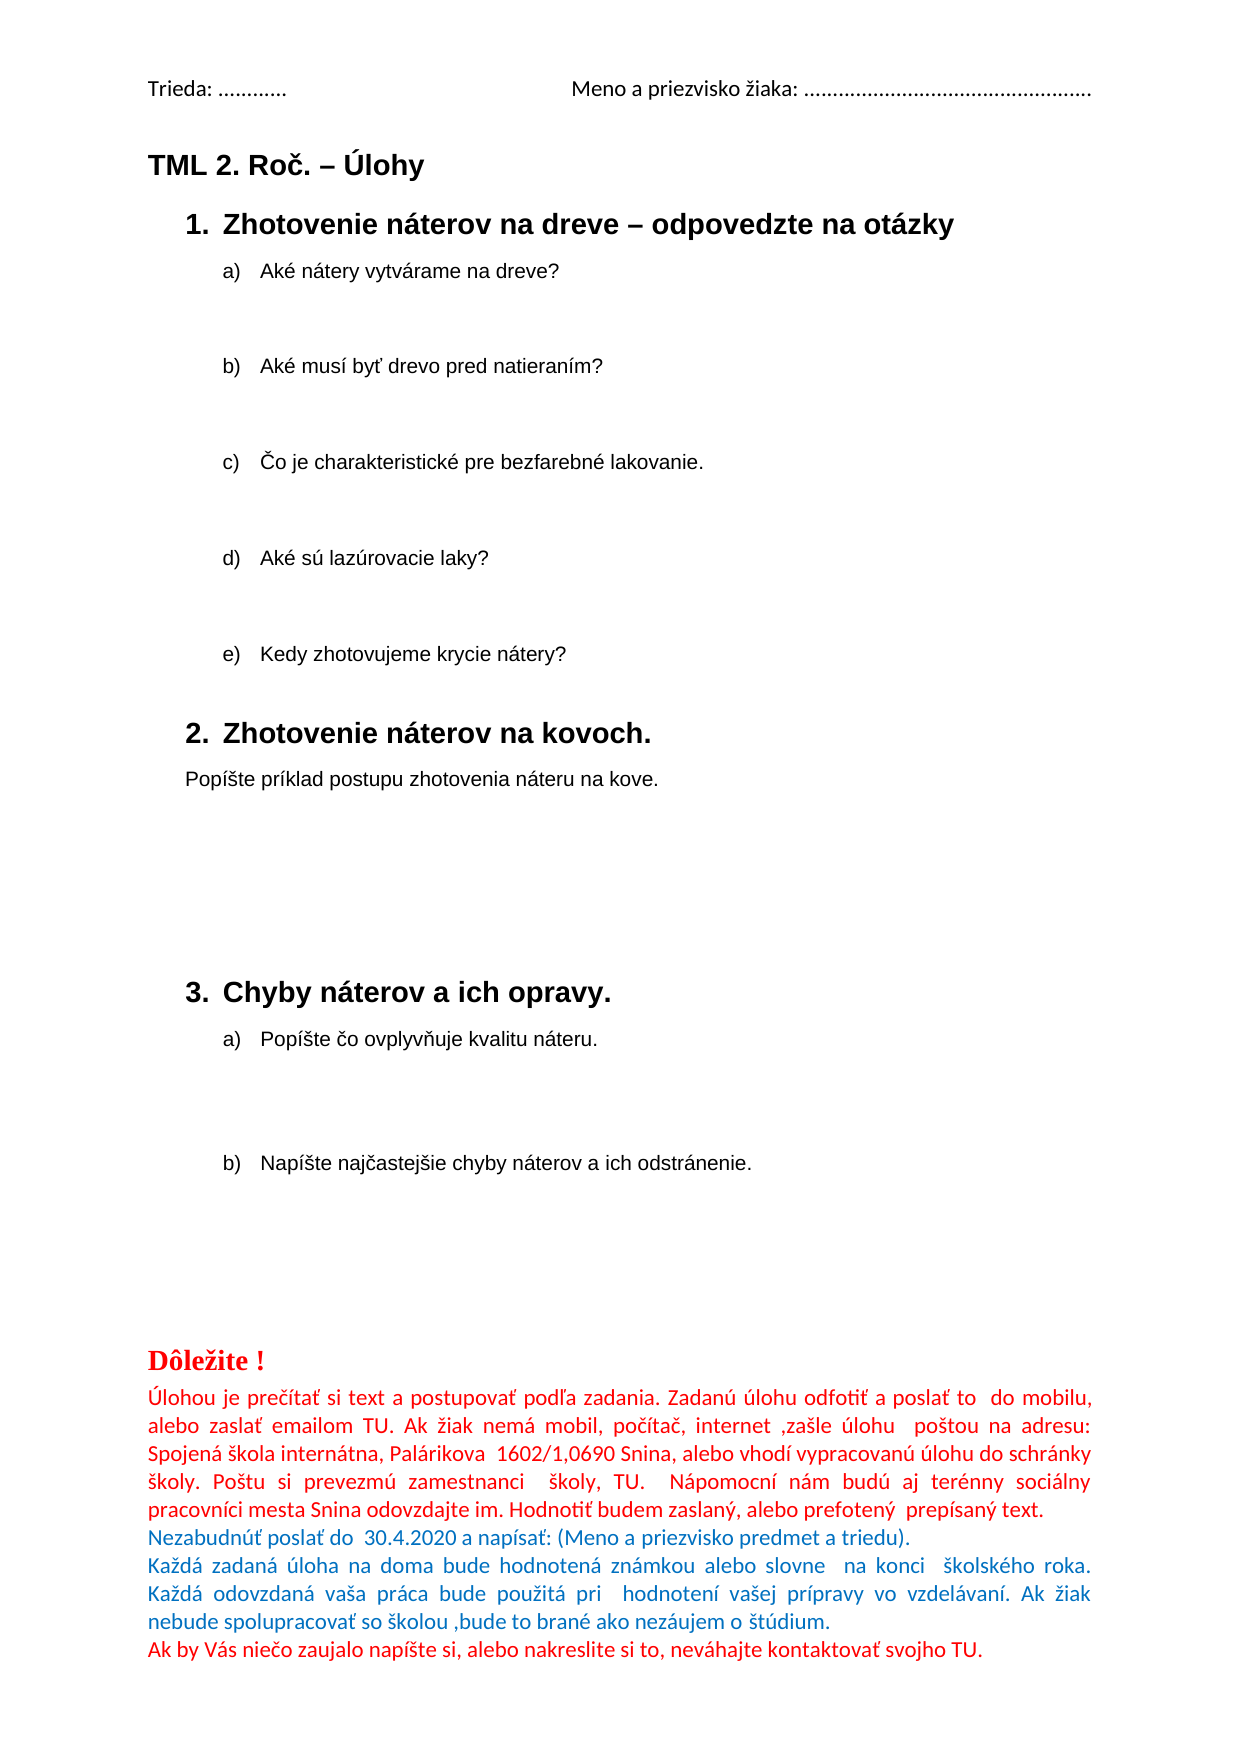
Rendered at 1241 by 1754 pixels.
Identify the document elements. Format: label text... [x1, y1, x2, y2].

list Čo je charakteristické pre bezfarebné lakovanie. [222, 450, 1093, 474]
text Úlohou je prečítať si text a postupovať podľa zadania. Zadanú úlohu odfotiť a poslať to do mobilu, alebo zaslať emailom TU. Ak žiak nemá mobil, počítač, internet ,zašle úlohu poštou na adresu: Spojená škola internátna, Palárikova 1602/1,0690 Snina, alebo vhodí vypracovanú úlohu do schránky školy. Poštu si prevezmú zamestnanci školy, TU. Nápomocní nám budú aj terénny sociálny pracovníci mesta Snina odovzdajte im. Hodnotiť budem zaslaný, alebo prefotený prepísaný text. [148, 1383, 1093, 1523]
text Nezabudnúť poslať do 30.4.2020 a napísať: (Meno a priezvisko predmet a triedu). [148, 1523, 1093, 1551]
text Popíšte príklad postupu zhotovenia náteru na kove. [185, 767, 1093, 791]
list Popíšte čo ovplyvňuje kvalitu náteru. [223, 1026, 1093, 1050]
list Napíšte najčastejšie chyby náterov a ich odstránenie. [223, 1151, 1093, 1175]
list Aké nátery vytvárame na dreve? [222, 258, 1093, 282]
text Ak by Vás niečo zaujalo napíšte si, alebo nakreslite si to, neváhajte kontaktovať svojho TU. [148, 1635, 1093, 1663]
list Chyby náterov a ich opravy. [185, 975, 1093, 1008]
list Aké sú lazúrovacie laky? [222, 546, 1093, 570]
list Aké musí byť drevo pred natieraním? [222, 354, 1093, 378]
list Kedy zhotovujeme krycie nátery? [222, 642, 1093, 666]
subtitle Dôležite ! [148, 1343, 1093, 1376]
list Zhotovenie náterov na kovoch. [185, 716, 1093, 749]
text Každá zadaná úloha na doma bude hodnotená známkou alebo slovne na konci školského roka. Každá odovzdaná vaša práca bude použitá pri hodnotení vašej prípravy vo vzdelávaní. Ak žiak nebude spolupracovať so školou ,bude to brané ako nezáujem o štúdium. [148, 1551, 1093, 1635]
list Zhotovenie náterov na dreve – odpovedzte na otázky [185, 207, 1093, 241]
text TML 2. Roč. – Úlohy [148, 148, 1093, 181]
